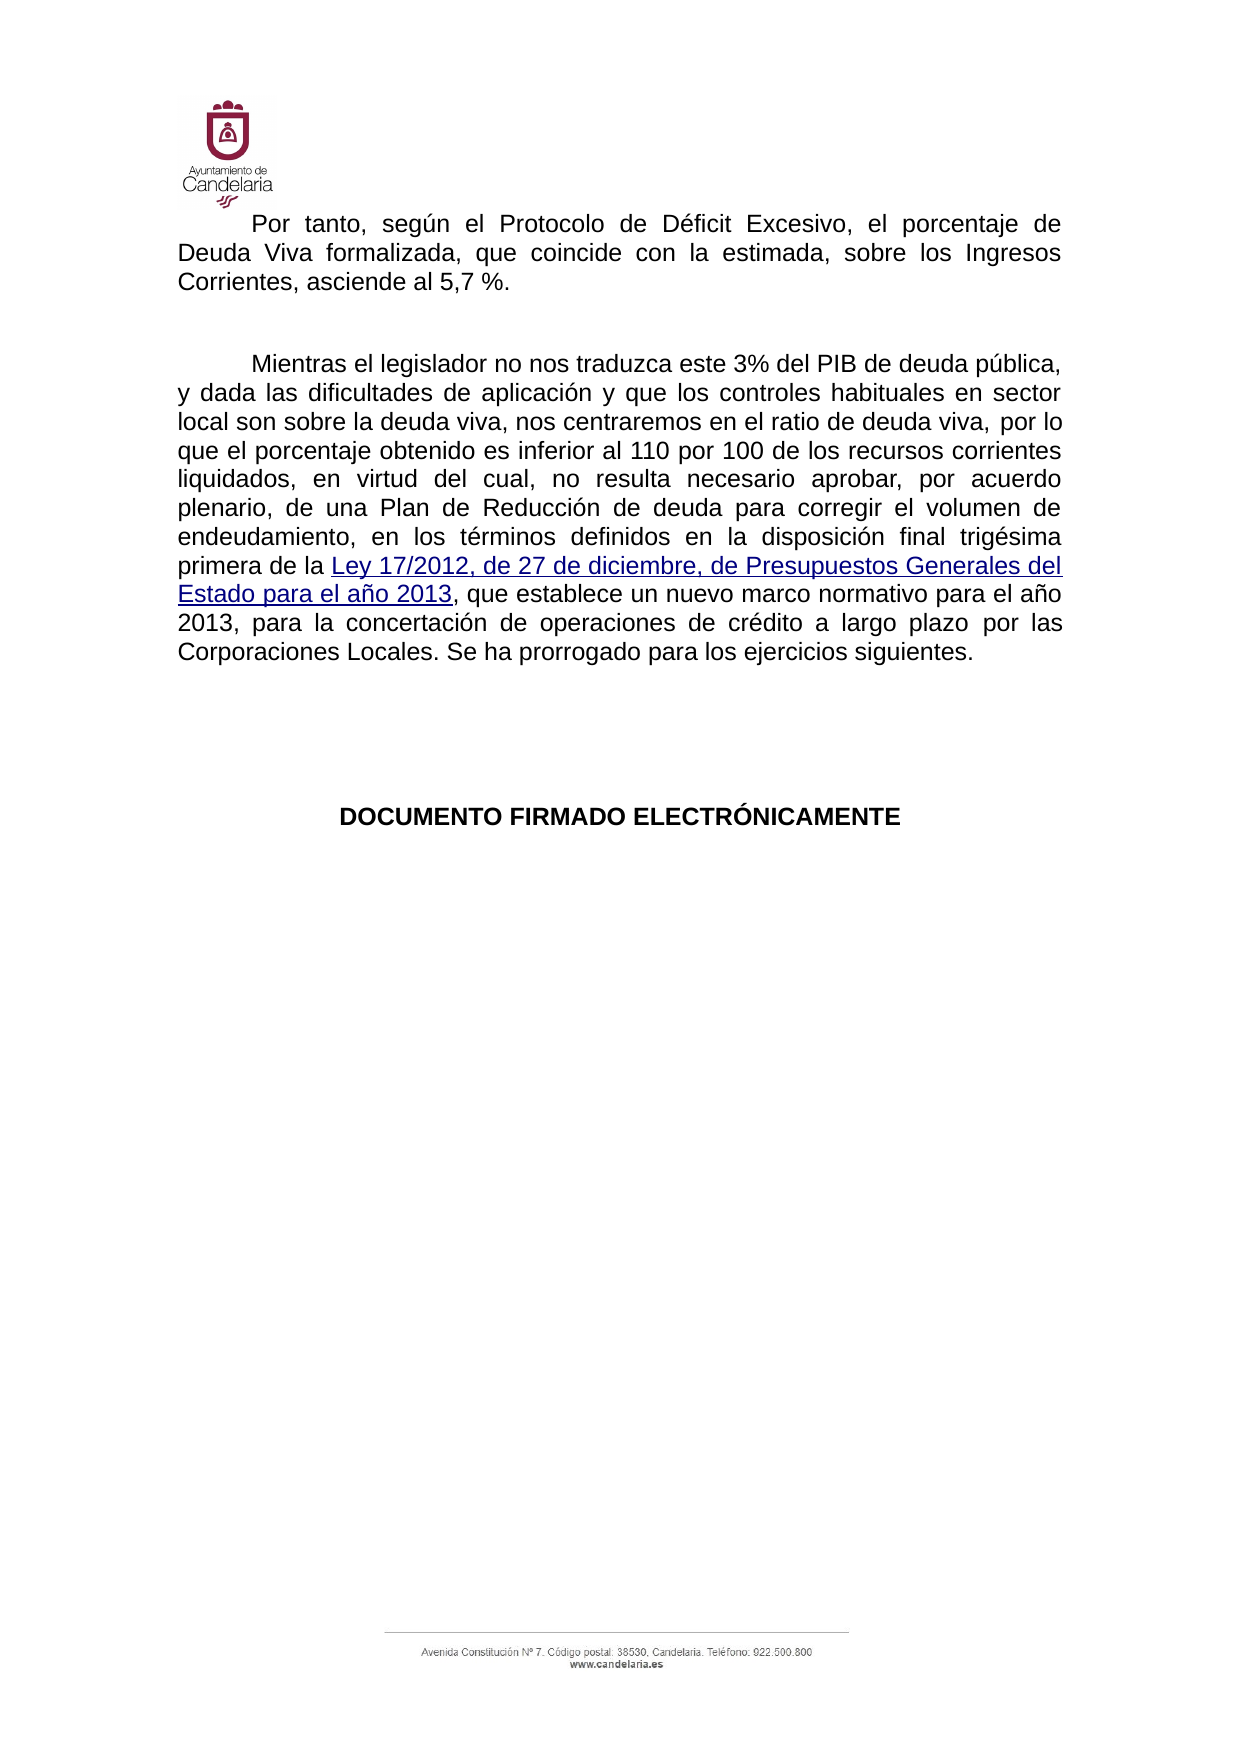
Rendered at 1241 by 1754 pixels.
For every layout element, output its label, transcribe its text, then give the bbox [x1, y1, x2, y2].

text DOCUMENTO FIRMADO ELECTRÓNICAMENTE [177, 802, 1063, 831]
text Mientras el legislador no nos traduzca este 3% del PIB de deuda pública, y dada las dificultades de aplicación y que los controles habituales en sector local son sobre la deuda viva, nos centraremos en el ratio de deuda viva, por lo que el porcentaje obtenido es inferior al 110 por 100 de los recursos corrientes liquidados, en virtud del cual, no resulta necesario aprobar, por acuerdo plenario, de una Plan de Reducción de deuda para corregir el volumen de endeudamiento, en los términos definidos en la disposición final trigésima primera de la Ley 17/2012, de 27 de diciembre, de Presupuestos Generales del Estado para el año 2013, que establece un nuevo marco normativo para el año 2013, para la concertación de operaciones de crédito a largo plazo por las Corporaciones Locales. Se ha prorrogado para los ejercicios siguientes. [177, 349, 1063, 666]
text Por tanto, según el Protocolo de Déficit Excesivo, el porcentaje de Deuda Viva formalizada, que coincide con la estimada, sobre los Ingresos Corrientes, asciende al 5,7 %. [177, 209, 1063, 296]
